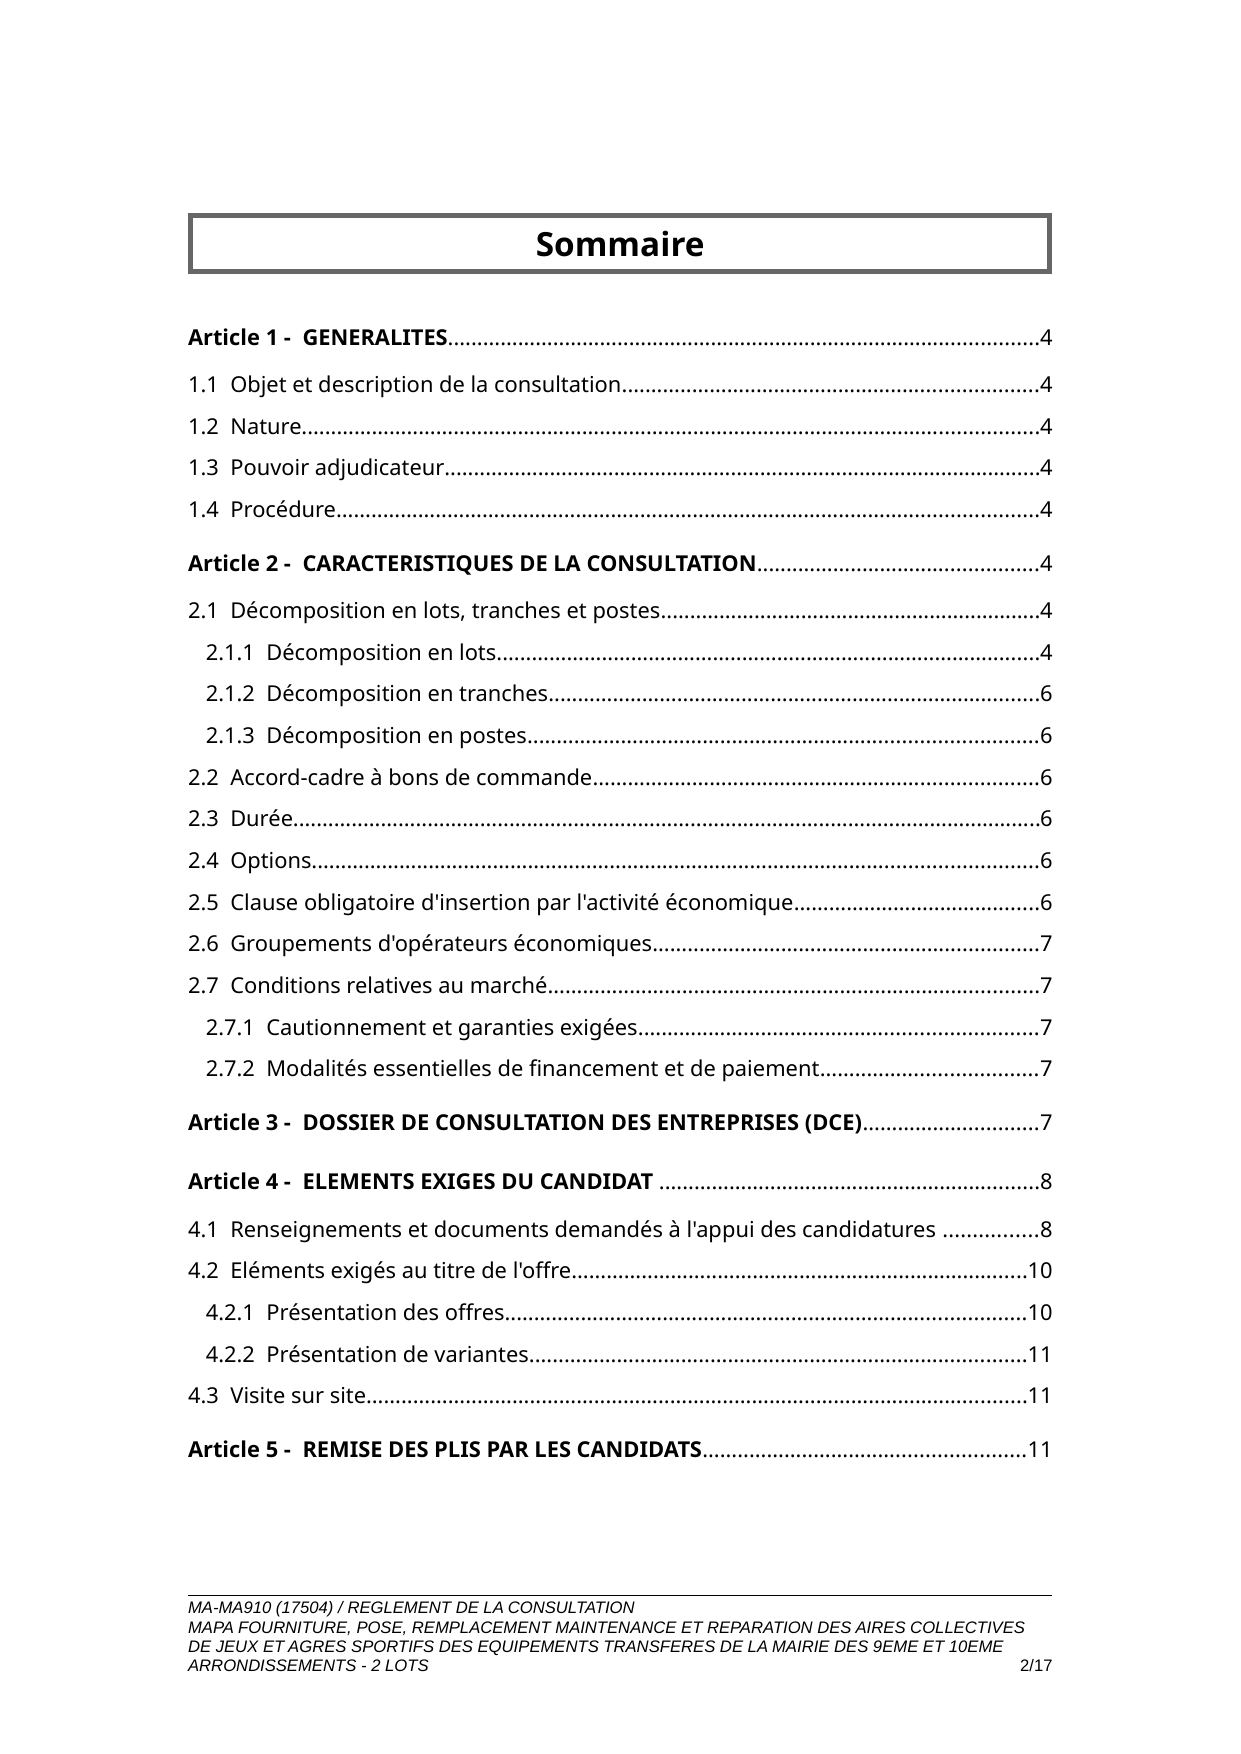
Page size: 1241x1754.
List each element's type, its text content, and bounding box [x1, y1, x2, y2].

text 2.1 Décomposition en lots, tranches et postes 4 [188, 595, 1052, 625]
text 2.4 Options 6 [188, 845, 1052, 875]
text 4.2.1 Présentation des offres 10 [206, 1297, 1052, 1327]
subtitle Sommaire [193, 218, 1047, 269]
text 2.5 Clause obligatoire d'insertion par l'activité économique 6 [188, 887, 1052, 916]
text 1.1 Objet et description de la consultation 4 [188, 369, 1052, 399]
text 4.3 Visite sur site 11 [188, 1380, 1052, 1410]
text 2.3 Durée 6 [188, 803, 1052, 833]
text 1.4 Procédure 4 [188, 494, 1052, 524]
text Article 1 - GENERALITES 4 [188, 322, 1052, 351]
text Article 3 - DOSSIER DE CONSULTATION DES ENTREPRISES (DCE) 7 [188, 1107, 1052, 1137]
text 2.6 Groupements d'opérateurs économiques 7 [188, 928, 1052, 958]
text 2.7 Conditions relatives au marché 7 [188, 970, 1052, 1000]
text 1.3 Pouvoir adjudicateur 4 [188, 452, 1052, 482]
text 2.1.1 Décomposition en lots 4 [206, 637, 1052, 666]
text 1.2 Nature 4 [188, 411, 1052, 441]
text Article 5 - REMISE DES PLIS PAR LES CANDIDATS 11 [188, 1434, 1052, 1463]
text 2.1.2 Décomposition en tranches 6 [206, 678, 1052, 708]
text 4.2 Eléments exigés au titre de l'offre 10 [188, 1255, 1052, 1285]
text Article 2 - CARACTERISTIQUES DE LA CONSULTATION 4 [188, 547, 1052, 577]
text 2.7.2 Modalités essentielles de financement et de paiement 7 [206, 1053, 1052, 1083]
text 2.1.3 Décomposition en postes 6 [206, 720, 1052, 750]
text 4.1 Renseignements et documents demandés à l'appui des candidatures 8 [188, 1213, 1052, 1243]
text 4.2.2 Présentation de variantes 11 [206, 1338, 1052, 1368]
text Article 4 - ELEMENTS EXIGES DU CANDIDAT 8 [188, 1166, 1052, 1196]
text 2.7.1 Cautionnement et garanties exigées 7 [206, 1012, 1052, 1041]
text 2.2 Accord-cadre à bons de commande 6 [188, 762, 1052, 791]
